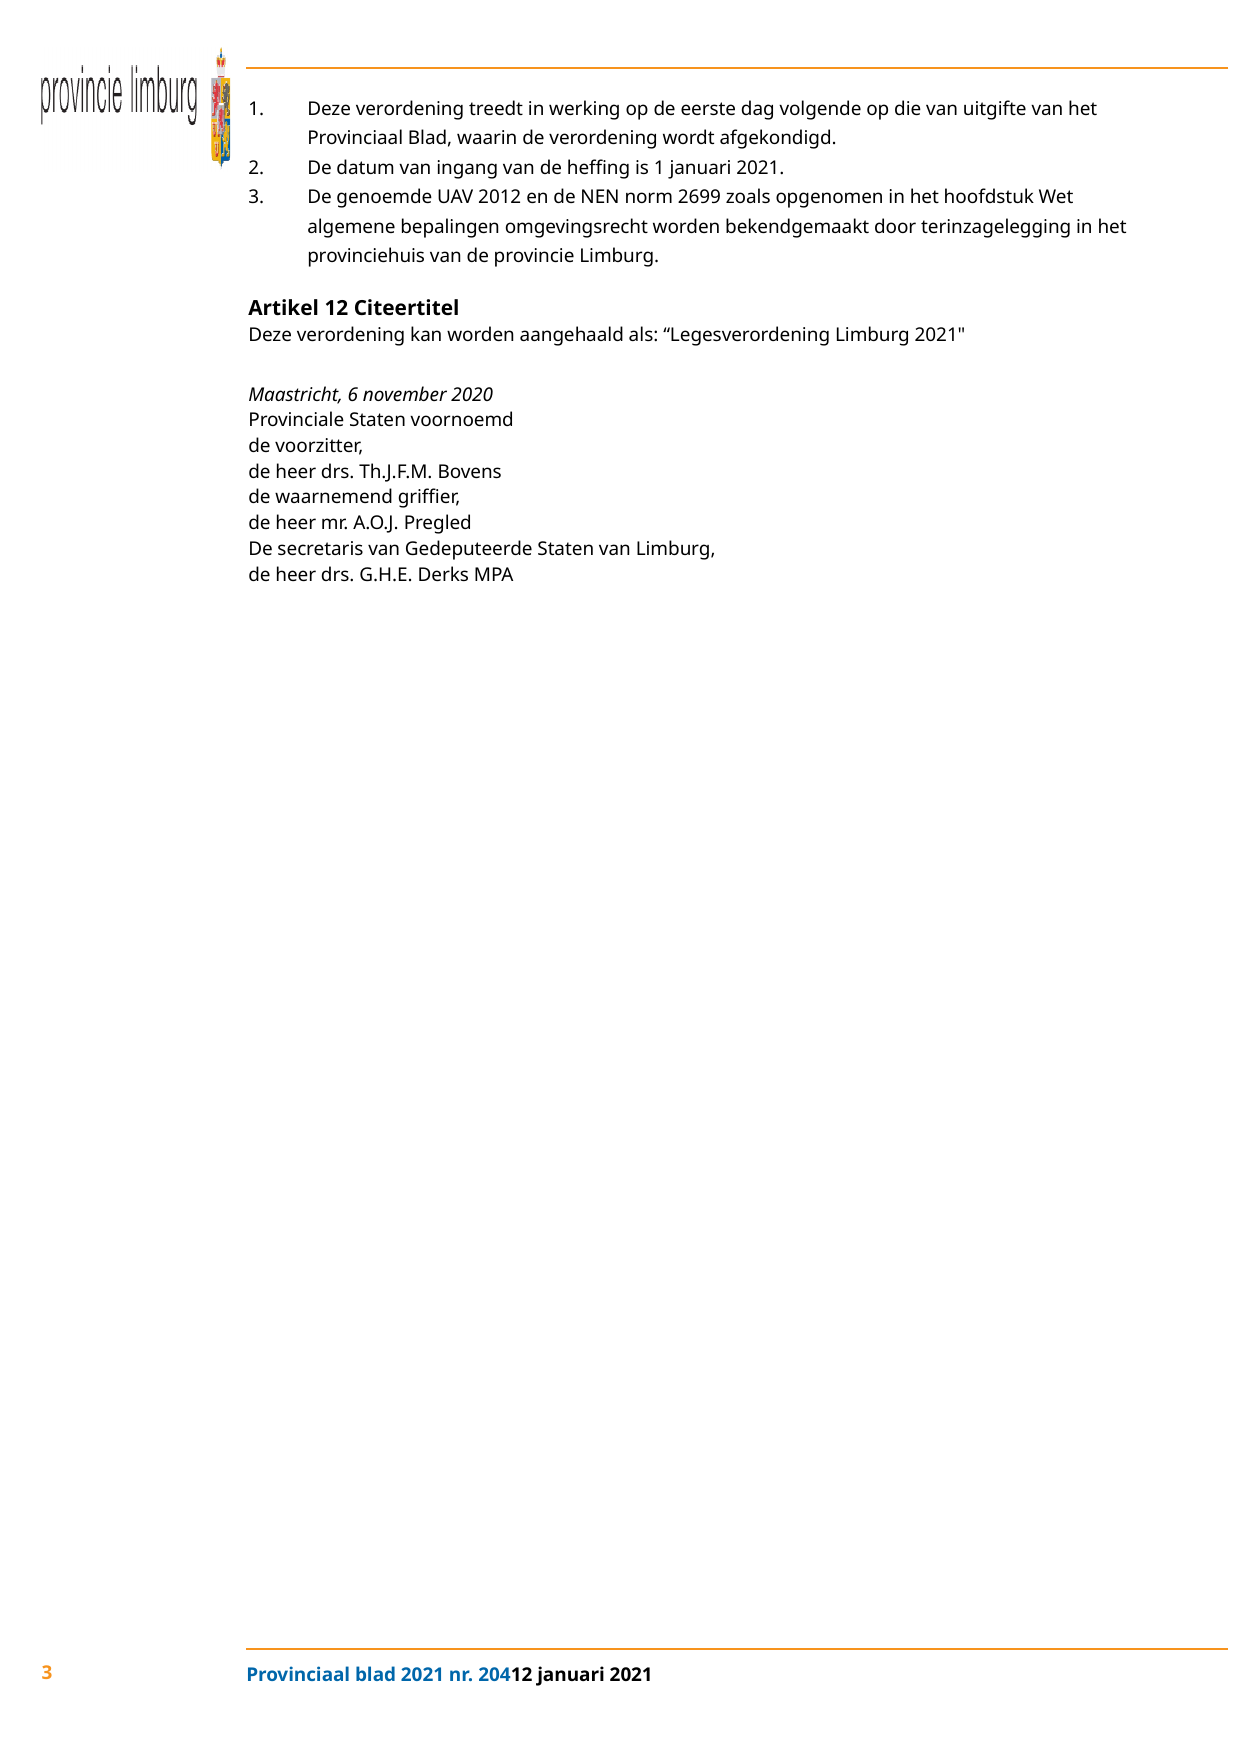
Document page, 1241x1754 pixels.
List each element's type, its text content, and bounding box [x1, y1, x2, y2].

text Artikel 12 Citeertitel [248, 293, 1152, 322]
list Deze verordening treedt in werking op de eerste dag volgende op die van uitgifte van het Provinciaal Blad, waarin de verordening wordt afgekondigd. [248, 95, 1152, 150]
text de heer drs. G.H.E. Derks MPA [248, 561, 1152, 587]
list De datum van ingang van de heffing is 1 januari 2021. [248, 154, 1152, 180]
text Deze verordening kan worden aangehaald als: “Legesverordening Limburg 2021" [248, 322, 1152, 347]
text de heer drs. Th.J.F.M. Bovens [248, 458, 1152, 484]
text de heer mr. A.O.J. Pregled [248, 509, 1152, 535]
text de voorzitter, [248, 432, 1152, 458]
list De genoemde UAV 2012 en de NEN norm 2699 zoals opgenomen in het hoofdstuk Wet algemene bepalingen omgevingsrecht worden bekendgemaakt door terinzagelegging in het provinciehuis van de provincie Limburg. [248, 183, 1152, 268]
text Provinciale Staten voornoemd [248, 406, 1152, 432]
text De secretaris van Gedeputeerde Staten van Limburg, [248, 535, 1152, 561]
text de waarnemend griffier, [248, 484, 1152, 509]
text Maastricht, 6 november 2020 [248, 381, 1152, 406]
picture [41, 47, 231, 172]
